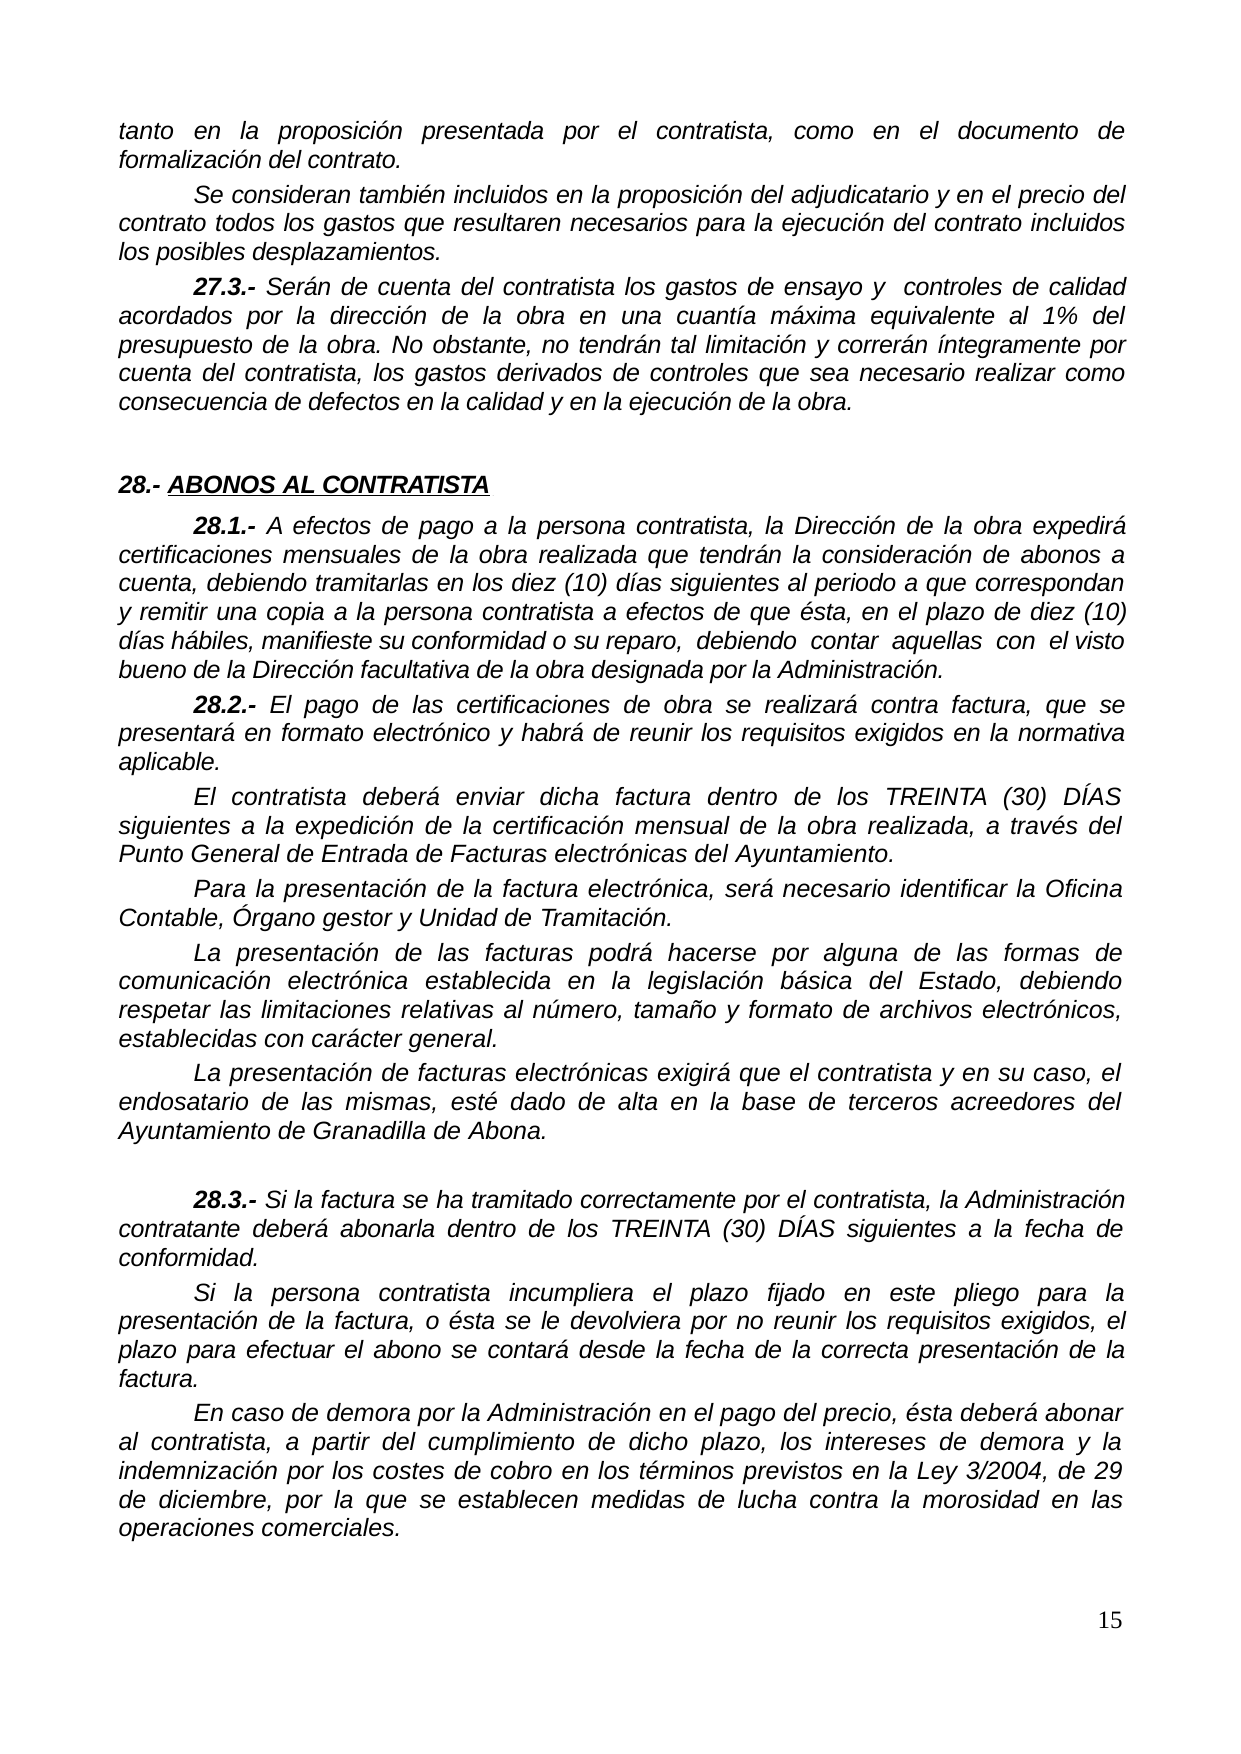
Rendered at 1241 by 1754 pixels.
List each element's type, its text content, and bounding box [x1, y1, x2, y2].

text 27.3.- Serán de cuenta del contratista los gastos de ensayo y controles de calidad [193, 273, 1147, 301]
text 28.2.- El pago de las certificaciones de obra se realizará contra factura, que se [193, 691, 1146, 719]
text establecidas con carácter general. [118, 1025, 1146, 1053]
text formalización del contrato. [118, 146, 1147, 174]
text indemnización por los costes de cobro en los términos previstos en la Ley 3/2004, de 29 [118, 1457, 1146, 1485]
text La presentación de facturas electrónicas exigirá que el contratista y en su caso, el [193, 1059, 1145, 1087]
text siguientes a la expedición de la certificación mensual de la obra realizada, a través del [118, 812, 1146, 840]
text conformidad. [118, 1244, 1146, 1272]
text presupuesto de la obra. No obstante, no tendrán tal limitación y correrán íntegramente por [118, 331, 1147, 359]
text certificaciones mensuales de la obra realizada que tendrán la consideración de abonos a [118, 541, 1147, 569]
text contrato todos los gastos que resultaren necesarios para la ejecución del contrato incluidos [118, 209, 1146, 237]
text endosatario de las mismas, esté dado de alta en la base de terceros acreedores del [118, 1088, 1145, 1116]
text 28.3.- Si la factura se ha tramitado correctamente por el contratista, la Administración [193, 1186, 1146, 1214]
text Punto General de Entrada de Facturas electrónicas del Ayuntamiento. [118, 841, 1146, 868]
text Si la persona contratista incumpliera el plazo fijado en este pliego para la [193, 1279, 1147, 1307]
text comunicación electrónica establecida en la legislación básica del Estado, debiendo [118, 967, 1146, 995]
text 28.- ABONOS AL CONTRATISTA [118, 471, 517, 499]
text factura. [118, 1365, 1147, 1393]
text Contable, Órgano gestor y Unidad de Tramitación. [118, 904, 1146, 932]
text En caso de demora por la Administración en el pago del precio, ésta deberá abonar [193, 1399, 1146, 1427]
text Ayuntamiento de Granadilla de Abona. [118, 1117, 1145, 1145]
text días hábiles, manifieste su conformidad o su reparo, debiendo contar aquellas con el visto [118, 627, 1147, 655]
text 1 [1097, 1606, 1110, 1634]
text tanto en la proposición presentada por el contratista, como en el documento de [118, 117, 1147, 145]
text aplicable. [118, 748, 1147, 776]
text Se consideran también incluidos en la proposición del adjudicatario y en el precio del [193, 181, 1146, 209]
text 5 [1110, 1606, 1147, 1634]
text consecuencia de defectos en la calidad y en la ejecución de la obra. [118, 388, 1147, 416]
text presentará en formato electrónico y habrá de reunir los requisitos exigidos en la normativa [118, 719, 1147, 747]
text bueno de la Dirección facultativa de la obra designada por la Administración. [118, 656, 1147, 684]
text respetar las limitaciones relativas al número, tamaño y formato de archivos electrónicos, [118, 996, 1146, 1024]
text presentación de la factura, o ésta se le devolviera por no reunir los requisitos exigidos, el [118, 1307, 1147, 1335]
text plazo para efectuar el abono se contará desde la fecha de la correcta presentación de la [118, 1336, 1147, 1364]
text cuenta del contratista, los gastos derivados de controles que sea necesario realizar como [118, 359, 1147, 387]
text contratante deberá abonarla dentro de los TREINTA (30) DÍAS siguientes a la fecha de [118, 1215, 1146, 1243]
text 28.1.- A efectos de pago a la persona contratista, la Dirección de la obra expedirá [193, 512, 1146, 540]
text operaciones comerciales. [118, 1514, 1146, 1542]
text y remitir una copia a la persona contratista a efectos de que ésta, en el plazo de diez (10) [118, 598, 1147, 626]
text El contratista deberá enviar dicha factura dentro de los TREINTA (30) DÍAS [193, 783, 1146, 811]
text acordados por la dirección de la obra en una cuantía máxima equivalente al 1% del [118, 302, 1147, 330]
text los posibles desplazamientos. [118, 238, 1146, 266]
text La presentación de las facturas podrá hacerse por alguna de las formas de [193, 939, 1146, 967]
text cuenta, debiendo tramitarlas en los diez (10) días siguientes al periodo a que correspondan [118, 569, 1147, 597]
text Para la presentación de la factura electrónica, será necesario identificar la Oficina [193, 875, 1146, 903]
text al contratista, a partir del cumplimiento de dicho plazo, los intereses de demora y la [118, 1428, 1146, 1456]
text de diciembre, por la que se establecen medidas de lucha contra la morosidad en las [118, 1486, 1146, 1514]
